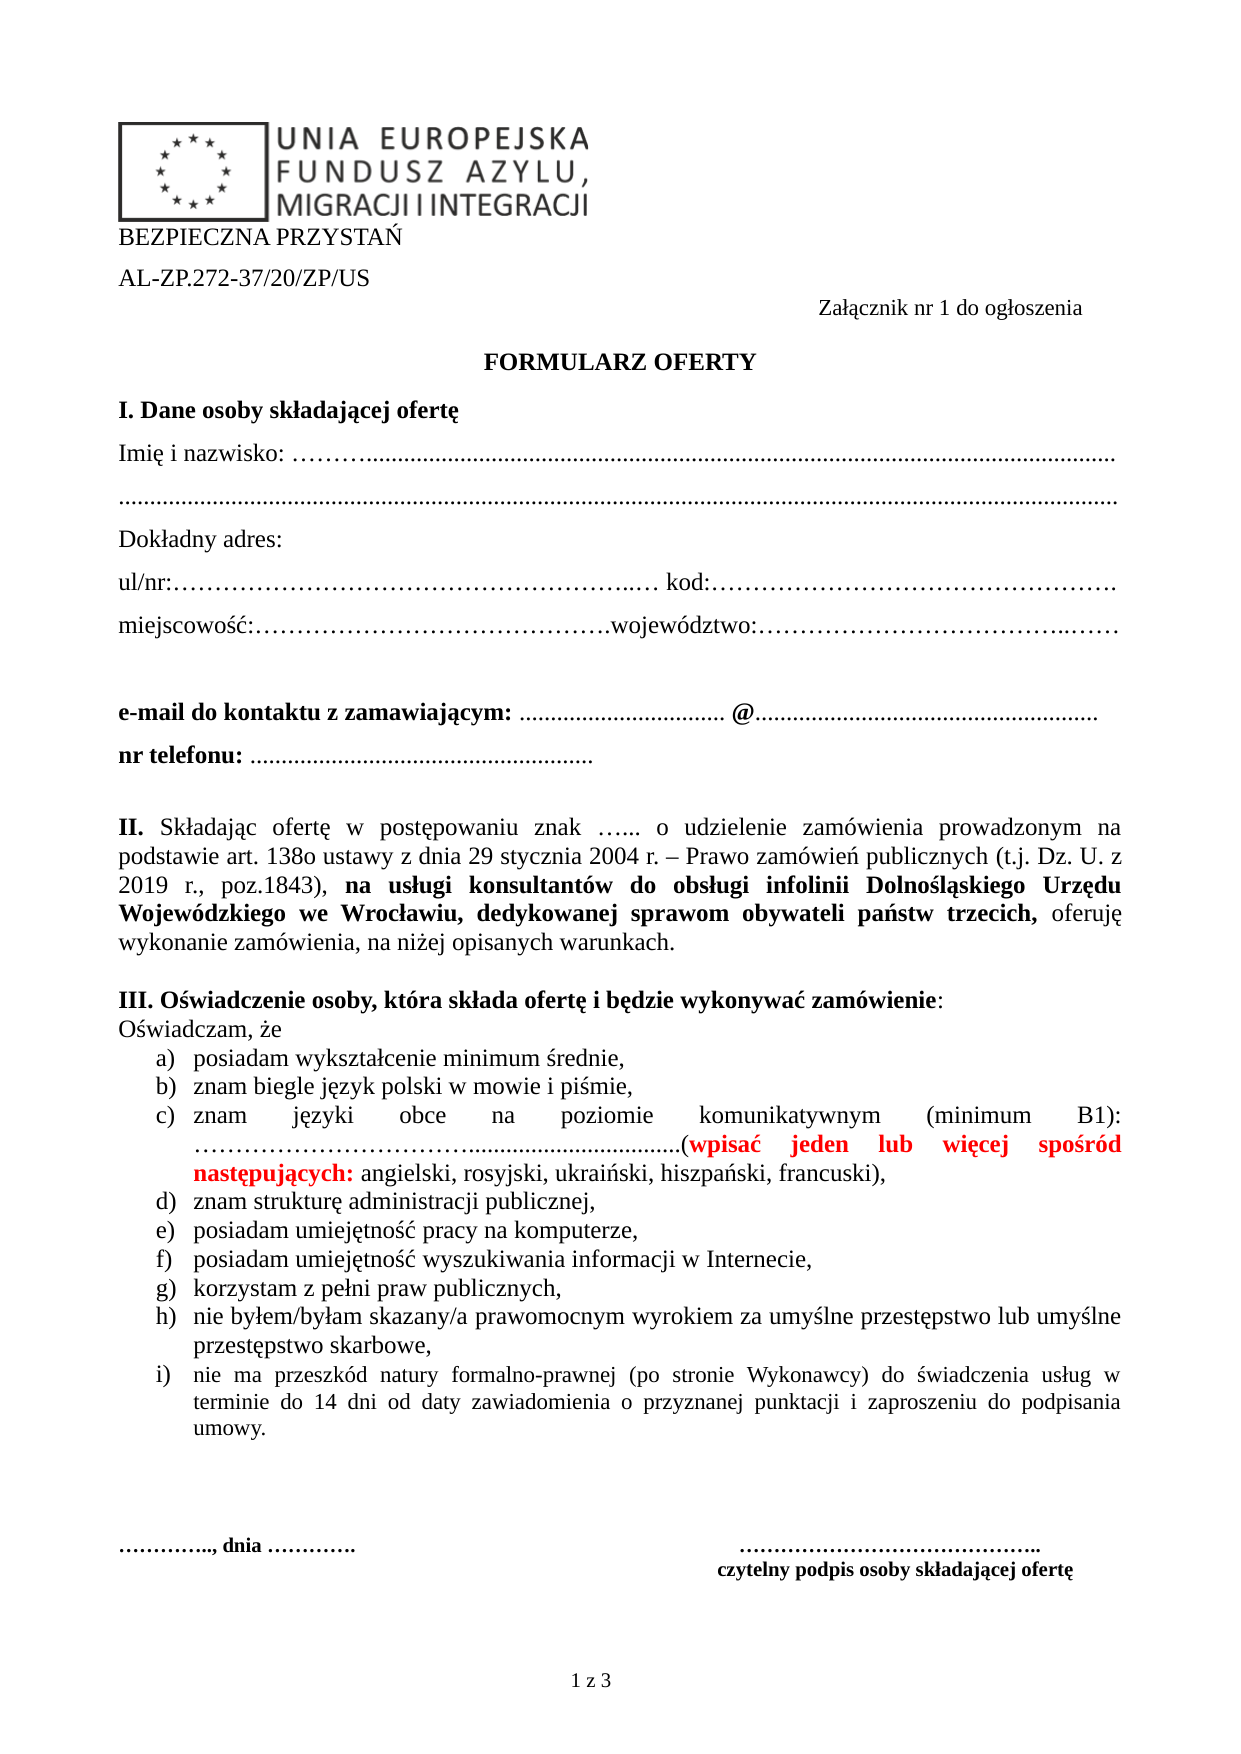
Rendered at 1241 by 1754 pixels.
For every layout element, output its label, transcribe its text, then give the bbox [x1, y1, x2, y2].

text III. Oświadczenie osoby, która składa ofertę i będzie wykonywać zamówienie: [118, 985, 1122, 1014]
text ................................................................................................................................................................ [118, 481, 1122, 510]
subtitle FORMULARZ OFERTY [118, 347, 1122, 376]
list nie ma przeszkód natury formalno-prawnej (po stronie Wykonawcy) do świadczenia usług w terminie do 14 dni od daty zawiadomienia o przyznanej punktacji i zaproszeniu do podpisania umowy. [156, 1359, 1122, 1440]
list znam biegle język polski w mowie i piśmie, [156, 1071, 1122, 1100]
text BEZPIECZNA PRZYSTAŃ [118, 222, 1122, 251]
text ul/nr:………………………………………………..… kod:…………………………………………. [118, 567, 1122, 596]
text Oświadczam, że [118, 1014, 1122, 1043]
subtitle Załącznik nr 1 do ogłoszenia [118, 292, 1122, 321]
text miejscowość:…………………………………….województwo:………………………………..…… [118, 611, 1122, 682]
text Imię i nazwisko: ………........................................................................................................................ [118, 438, 1122, 467]
text e-mail do kontaktu z zamawiającym: ................................. @....................................................... [118, 697, 1122, 726]
text Dokładny adres: [118, 524, 1122, 553]
list nie byłem/byłam skazany/a prawomocnym wyrokiem za umyślne przestępstwo lub umyślne przestępstwo skarbowe, [156, 1301, 1122, 1359]
list posiadam umiejętność pracy na komputerze, [156, 1215, 1122, 1244]
list znam strukturę administracji publicznej, [156, 1186, 1122, 1215]
text II. Składając ofertę w postępowaniu znak …... o udzielenie zamówienia prowadzonym na podstawie art. 138o ustawy z dnia 29 stycznia 2004 r. – Prawo zamówień publicznych (t.j. Dz. U. z 2019 r., poz.1843), na usługi konsultantów do obsługi infolinii Dolnośląskiego Urzędu Wojewódzkiego we Wrocławiu, dedykowanej sprawom obywateli państw trzecich, oferuję wykonanie zamówienia, na niżej opisanych warunkach. [118, 812, 1122, 956]
list korzystam z pełni praw publicznych, [156, 1273, 1122, 1301]
list posiadam wykształcenie minimum średnie, [156, 1043, 1122, 1071]
list posiadam umiejętność wyszukiwania informacji w Internecie, [156, 1244, 1122, 1273]
subtitle AL-ZP.272-37/20/ZP/US [118, 263, 1122, 292]
text nr telefonu: ....................................................... [118, 740, 1122, 769]
text I. Dane osoby składającej ofertę [118, 395, 1122, 424]
list znam języki obce na poziomie komunikatywnym (minimum B1): ……………………………..................................(wpisać jeden lub więcej spośród następujących: angielski, rosyjski, ukraiński, hiszpański, francuski), [156, 1100, 1122, 1186]
